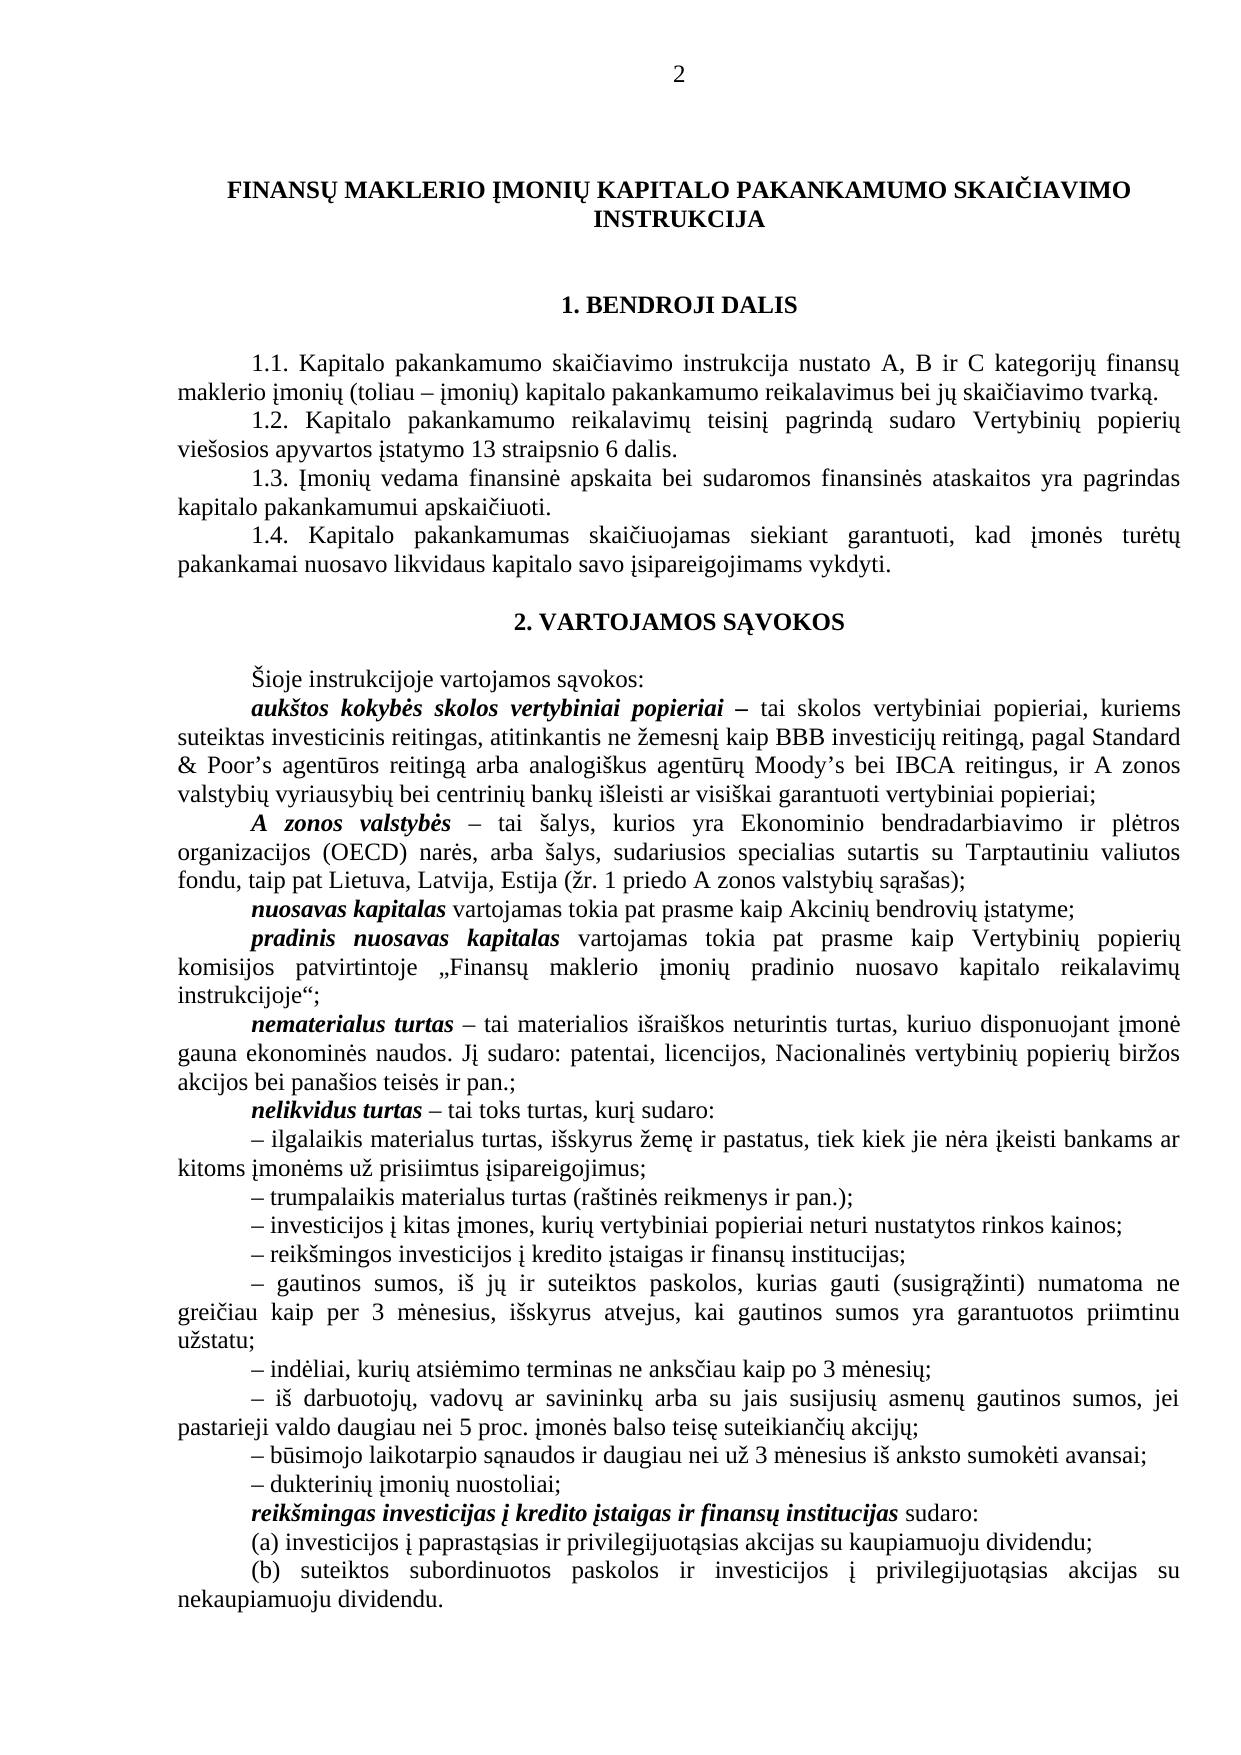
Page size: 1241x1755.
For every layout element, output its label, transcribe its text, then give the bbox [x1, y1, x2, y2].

text – būsimojo laikotarpio sąnaudos ir daugiau nei už 3 mėnesius iš anksto sumokėti avansai; [177, 1441, 1181, 1469]
text pradinis nuosavas kapitalas vartojamas tokia pat prasme kaip Vertybinių popierių komisijos patvirtintoje „Finansų maklerio įmonių pradinio nuosavo kapitalo reikalavimų instrukcijoje“; [177, 923, 1181, 1009]
text nelikvidus turtas – tai toks turtas, kurį sudaro: [177, 1096, 1181, 1124]
text 1.4. Kapitalo pakankamumas skaičiuojamas siekiant garantuoti, kad įmonės turėtų pakankamai nuosavo likvidaus kapitalo savo įsipareigojimams vykdyti. [177, 521, 1181, 578]
text (b) suteiktos subordinuotos paskolos ir investicijos į privilegijuotąsias akcijas su nekaupiamuoju dividendu. [177, 1556, 1181, 1613]
text reikšmingas investicijas į kredito įstaigas ir finansų institucijas sudaro: [177, 1498, 1181, 1527]
text 1.2. Kapitalo pakankamumo reikalavimų teisinį pagrindą sudaro Vertybinių popierių viešosios apyvartos įstatymo 13 straipsnio 6 dalis. [177, 406, 1181, 463]
text – trumpalaikis materialus turtas (raštinės reikmenys ir pan.); [177, 1182, 1181, 1211]
text 1.1. Kapitalo pakankamumo skaičiavimo instrukcija nustato A, B ir C kategorijų finansų maklerio įmonių (toliau – įmonių) kapitalo pakankamumo reikalavimus bei jų skaičiavimo tvarką. [177, 348, 1181, 406]
text 1. BENDROJI DALIS [177, 291, 1181, 319]
text (a) investicijos į paprastąsias ir privilegijuotąsias akcijas su kaupiamuoju dividendu; [177, 1527, 1181, 1556]
text nematerialus turtas – tai materialios išraiškos neturintis turtas, kuriuo disponuojant įmonė gauna ekonominės naudos. Jį sudaro: patentai, licencijos, Nacionalinės vertybinių popierių biržos akcijos bei panašios teisės ir pan.; [177, 1009, 1181, 1096]
text – investicijos į kitas įmones, kurių vertybiniai popieriai neturi nustatytos rinkos kainos; [177, 1211, 1181, 1239]
text aukštos kokybės skolos vertybiniai popieriai – tai skolos vertybiniai popieriai, kuriems suteiktas investicinis reitingas, atitinkantis ne žemesnį kaip BBB investicijų reitingą, pagal Standard & Poor’s agentūros reitingą arba analogiškus agentūrų Moody’s bei IBCA reitingus, ir A zonos valstybių vyriausybių bei centrinių bankų išleisti ar visiškai garantuoti vertybiniai popieriai; [177, 693, 1181, 808]
text – ilgalaikis materialus turtas, išskyrus žemę ir pastatus, tiek kiek jie nėra įkeisti bankams ar kitoms įmonėms už prisiimtus įsipareigojimus; [177, 1124, 1181, 1182]
text 1.3. Įmonių vedama finansinė apskaita bei sudaromos finansinės ataskaitos yra pagrindas kapitalo pakankamumui apskaičiuoti. [177, 463, 1181, 521]
text – iš darbuotojų, vadovų ar savininkų arba su jais susijusių asmenų gautinos sumos, jei pastarieji valdo daugiau nei 5 proc. įmonės balso teisę suteikiančių akcijų; [177, 1383, 1181, 1441]
text nuosavas kapitalas vartojamas tokia pat prasme kaip Akcinių bendrovių įstatyme; [177, 894, 1181, 923]
text A zonos valstybės – tai šalys, kurios yra Ekonominio bendradarbiavimo ir plėtros organizacijos (OECD) narės, arba šalys, sudariusios specialias sutartis su Tarptautiniu valiutos fondu, taip pat Lietuva, Latvija, Estija (žr. 1 priedo A zonos valstybių sąrašas); [177, 808, 1181, 894]
text – indėliai, kurių atsiėmimo terminas ne anksčiau kaip po 3 mėnesių; [177, 1354, 1181, 1383]
text – gautinos sumos, iš jų ir suteiktos paskolos, kurias gauti (susigrąžinti) numatoma ne greičiau kaip per 3 mėnesius, išskyrus atvejus, kai gautinos sumos yra garantuotos priimtinu užstatu; [177, 1268, 1181, 1354]
text 2. VARTOJAMOS SĄVOKOS [177, 607, 1181, 636]
text – reikšmingos investicijos į kredito įstaigas ir finansų institucijas; [177, 1239, 1181, 1268]
text Finansų maklerio įmonių kapitalo pakankamumo skaičiavimo instrukcija [177, 176, 1181, 233]
text – dukterinių įmonių nuostoliai; [177, 1469, 1181, 1498]
text Šioje instrukcijoje vartojamos sąvokos: [177, 664, 1181, 693]
